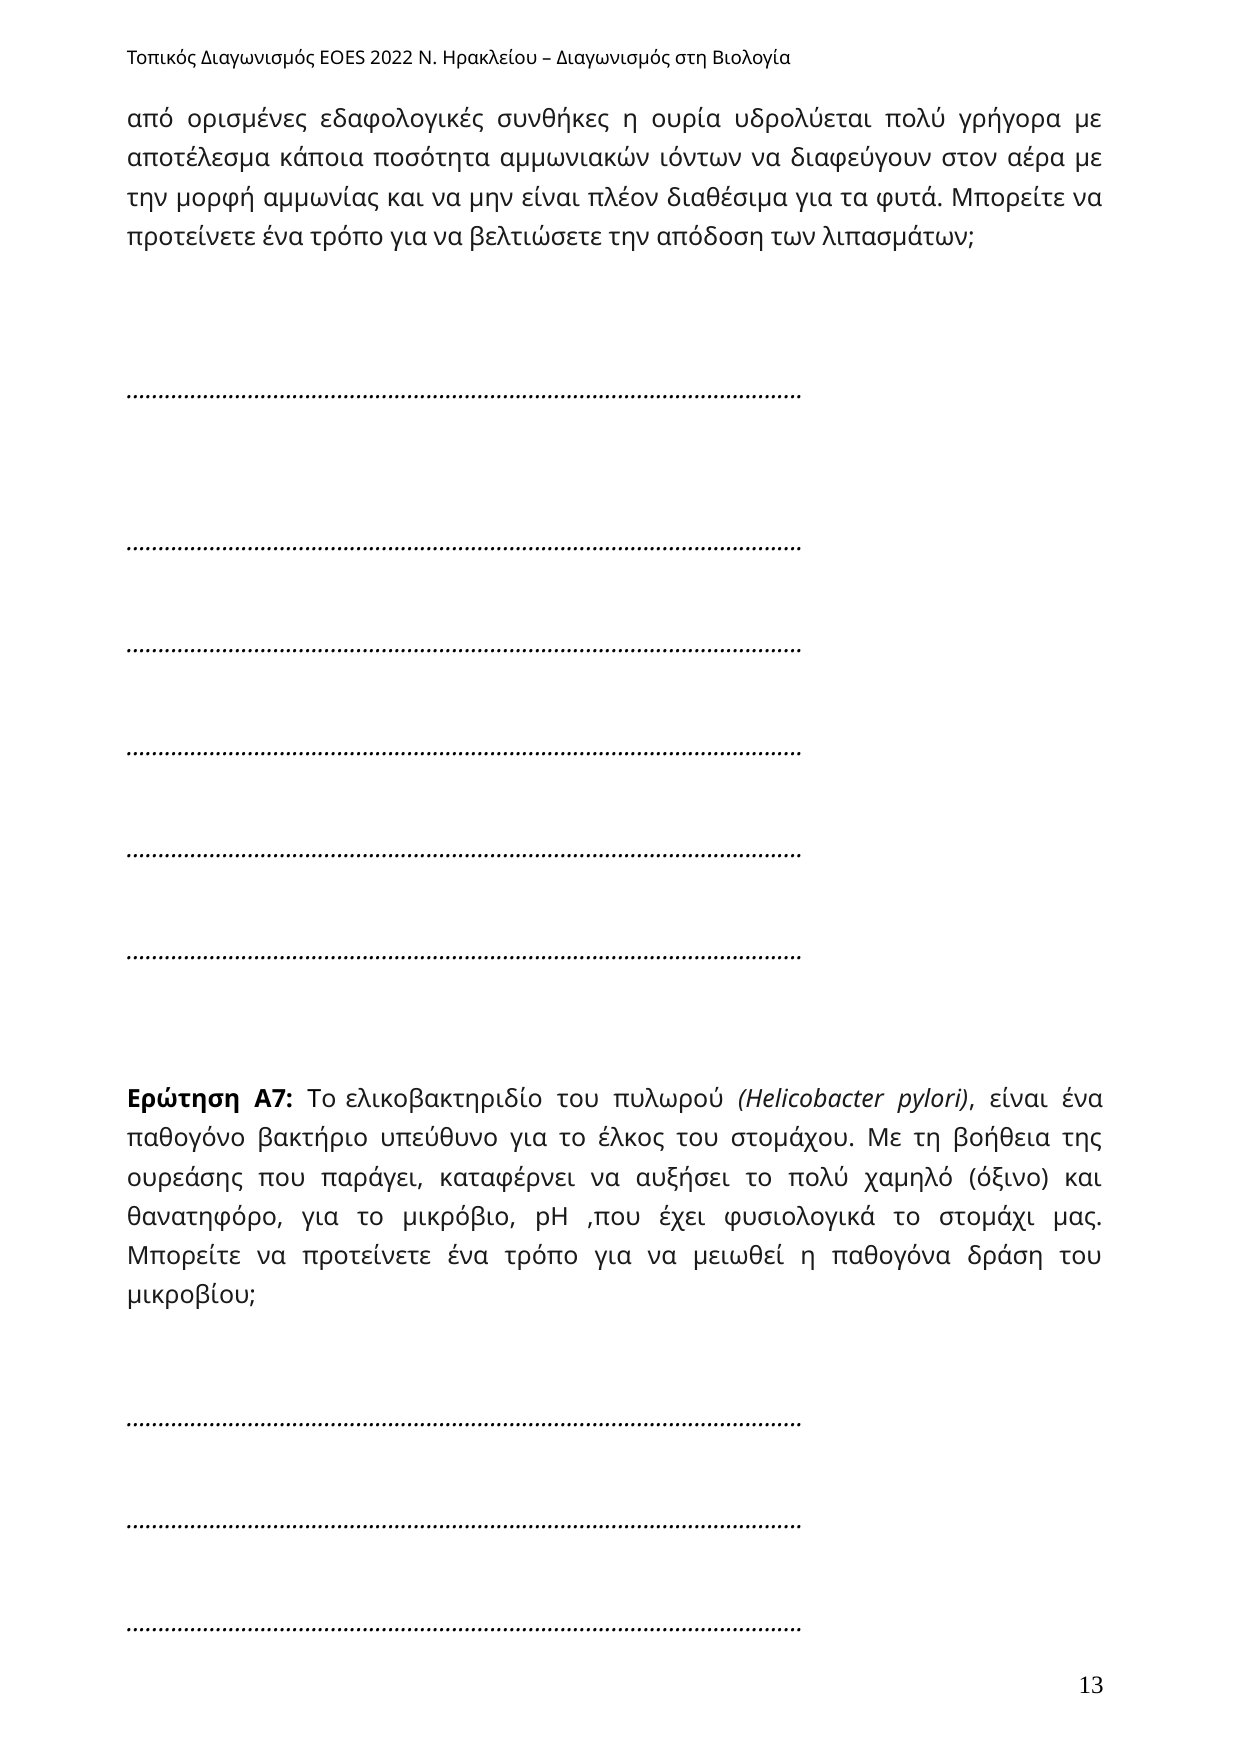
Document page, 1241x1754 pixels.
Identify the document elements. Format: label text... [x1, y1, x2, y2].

text .......................................................................................................... [127, 830, 1103, 864]
text .......................................................................................................... [127, 1502, 1103, 1536]
text Ερώτηση Α7: Το ελικοβακτηριδίο του πυλωρού (Helicobacter pylori), είναι ένα παθογόνο βακτήριο υπεύθυνο για το έλκος του στομάχου. Με τη βοήθεια της ουρεάσης που παράγει, καταφέρνει να αυξήσει το πολύ χαμηλό (όξινο) και θανατηφόρο, για το μικρόβιο, pH ,που έχει φυσιολογικά το στομάχι μας. Μπορείτε να προτείνετε ένα τρόπο για να μειωθεί η παθογόνα δράση του μικροβίου; [127, 1081, 1103, 1311]
text .......................................................................................................... [127, 524, 1103, 558]
text .......................................................................................................... [127, 372, 1103, 406]
text από ορισμένες εδαφολογικές συνθήκες η ουρία υδρολύεται πολύ γρήγορα με αποτέλεσμα κάποια ποσότητα αμμωνιακών ιόντων να διαφεύγουν στον αέρα με την μορφή αμμωνίας και να μην είναι πλέον διαθέσιμα για τα φυτά. Μπορείτε να προτείνετε ένα τρόπο για να βελτιώσετε την απόδοση των λιπασμάτων; [127, 101, 1103, 252]
text .......................................................................................................... [127, 626, 1103, 660]
text .......................................................................................................... [127, 1604, 1103, 1638]
text .......................................................................................................... [127, 933, 1103, 967]
text .......................................................................................................... [127, 1400, 1103, 1434]
text .......................................................................................................... [127, 728, 1103, 762]
